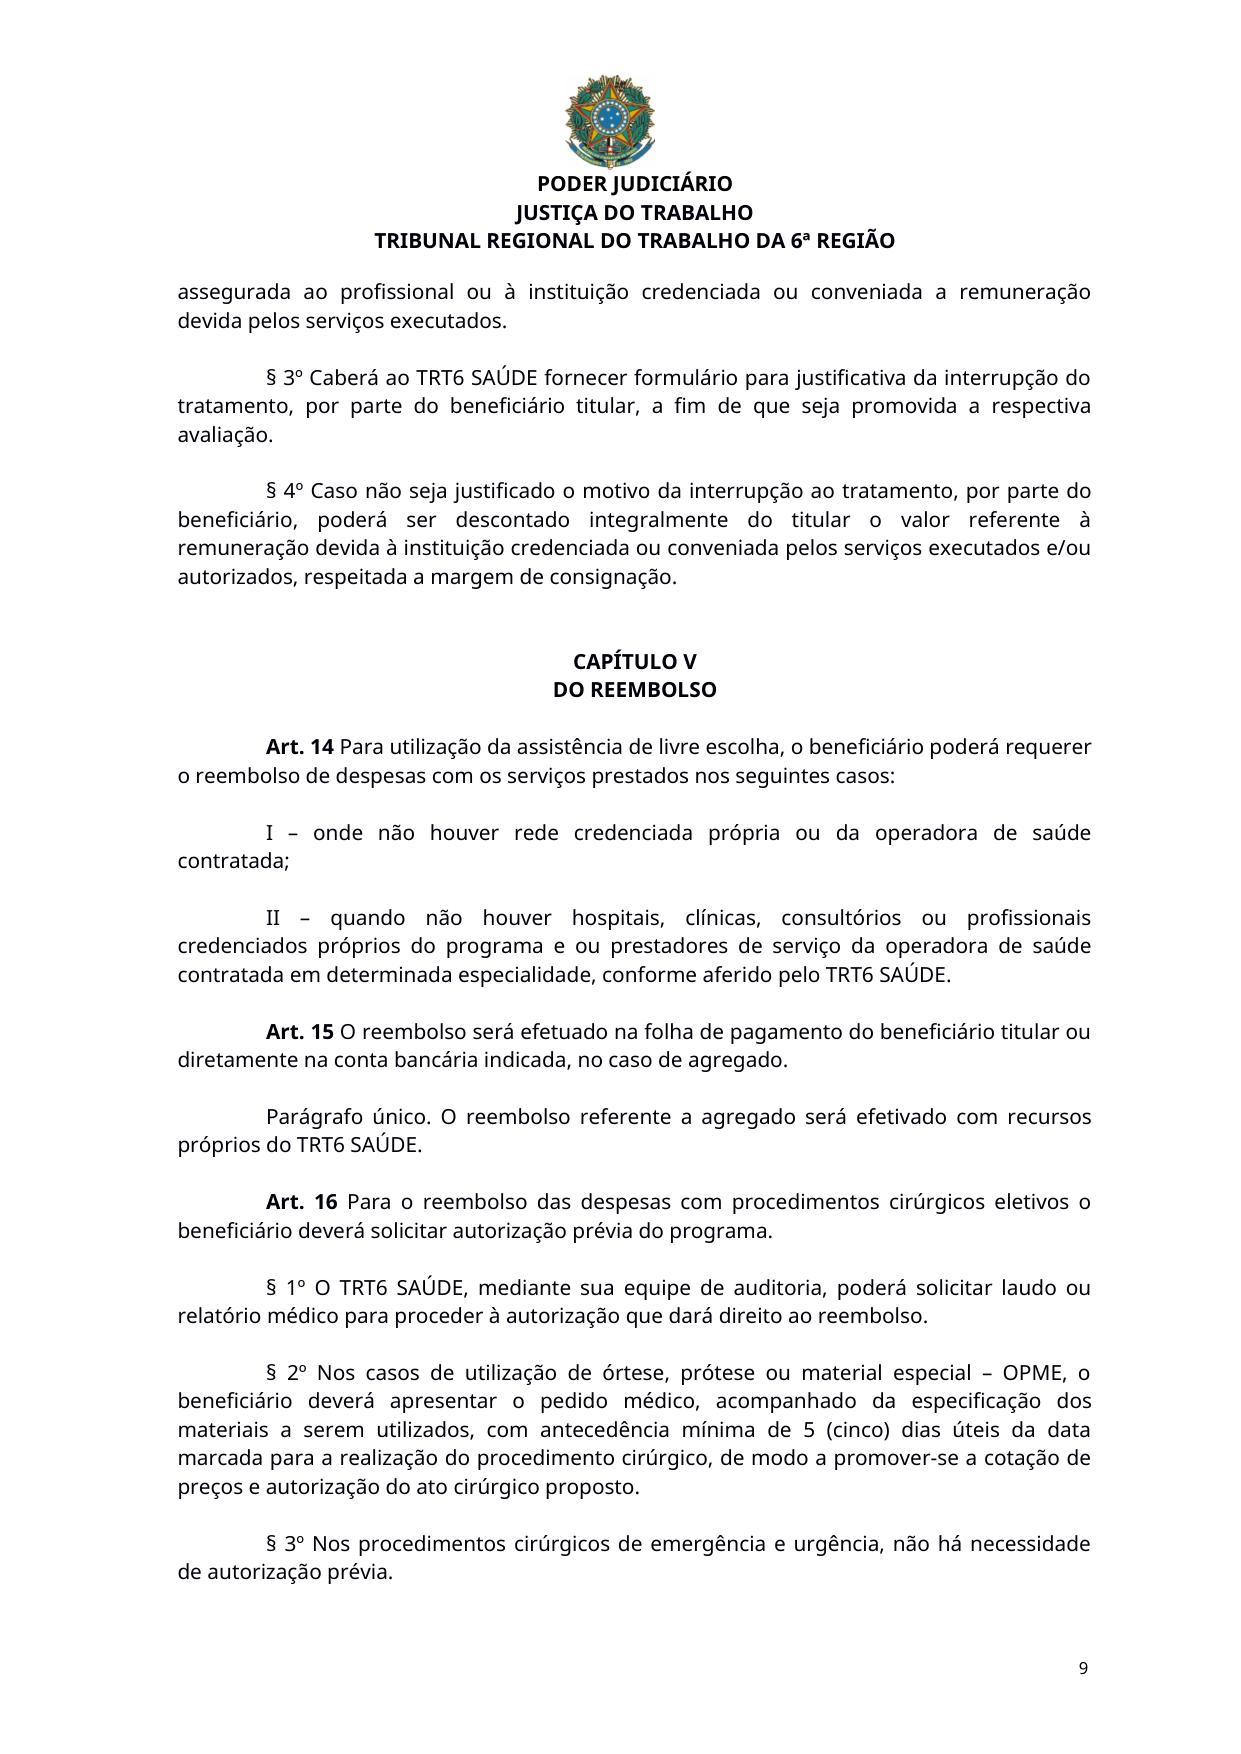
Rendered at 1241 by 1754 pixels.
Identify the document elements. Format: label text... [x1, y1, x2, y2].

subtitle CAPÍTULO V [177, 647, 1092, 676]
text Art. 16 Para o reembolso das despesas com procedimentos cirúrgicos eletivos o beneficiário deverá solicitar autorização prévia do programa. [177, 1187, 1092, 1244]
text § 3º Caberá ao TRT6 SAÚDE fornecer formulário para justificativa da interrupção do tratamento, por parte do beneficiário titular, a fim de que seja promovida a respectiva avaliação. [177, 363, 1092, 448]
text I – onde não houver rede credenciada própria ou da operadora de saúde contratada; [177, 818, 1092, 875]
text Art. 14 Para utilização da assistência de livre escolha, o beneficiário poderá requerer o reembolso de despesas com os serviços prestados nos seguintes casos: [177, 732, 1092, 789]
picture [565, 75, 655, 170]
text Art. 15 O reembolso será efetuado na folha de pagamento do beneficiário titular ou diretamente na conta bancária indicada, no caso de agregado. [177, 1017, 1092, 1074]
text § 3º Nos procedimentos cirúrgicos de emergência e urgência, não há necessidade de autorização prévia. [177, 1529, 1092, 1586]
text II – quando não houver hospitais, clínicas, consultórios ou profissionais credenciados próprios do programa e ou prestadores de serviço da operadora de saúde contratada em determinada especialidade, conforme aferido pelo TRT6 SAÚDE. [177, 903, 1092, 988]
text § 1º O TRT6 SAÚDE, mediante sua equipe de auditoria, poderá solicitar laudo ou relatório médico para proceder à autorização que dará direito ao reembolso. [177, 1273, 1092, 1330]
text § 4º Caso não seja justificado o motivo da interrupção ao tratamento, por parte do beneficiário, poderá ser descontado integralmente do titular o valor referente à remuneração devida à instituição credenciada ou conveniada pelos serviços executados e/ou autorizados, respeitada a margem de consignação. [177, 477, 1092, 590]
text assegurada ao profissional ou à instituição credenciada ou conveniada a remuneração devida pelos serviços executados. [177, 277, 1092, 334]
text Parágrafo único. O reembolso referente a agregado será efetivado com recursos próprios do TRT6 SAÚDE. [177, 1102, 1092, 1159]
subtitle DO REEMBOLSO [177, 676, 1092, 704]
text § 2º Nos casos de utilização de órtese, prótese ou material especial – OPME, o beneficiário deverá apresentar o pedido médico, acompanhado da especificação dos materiais a serem utilizados, com antecedência mínima de 5 (cinco) dias úteis da data marcada para a realização do procedimento cirúrgico, de modo a promover-se a cotação de preços e autorização do ato cirúrgico proposto. [177, 1358, 1092, 1500]
